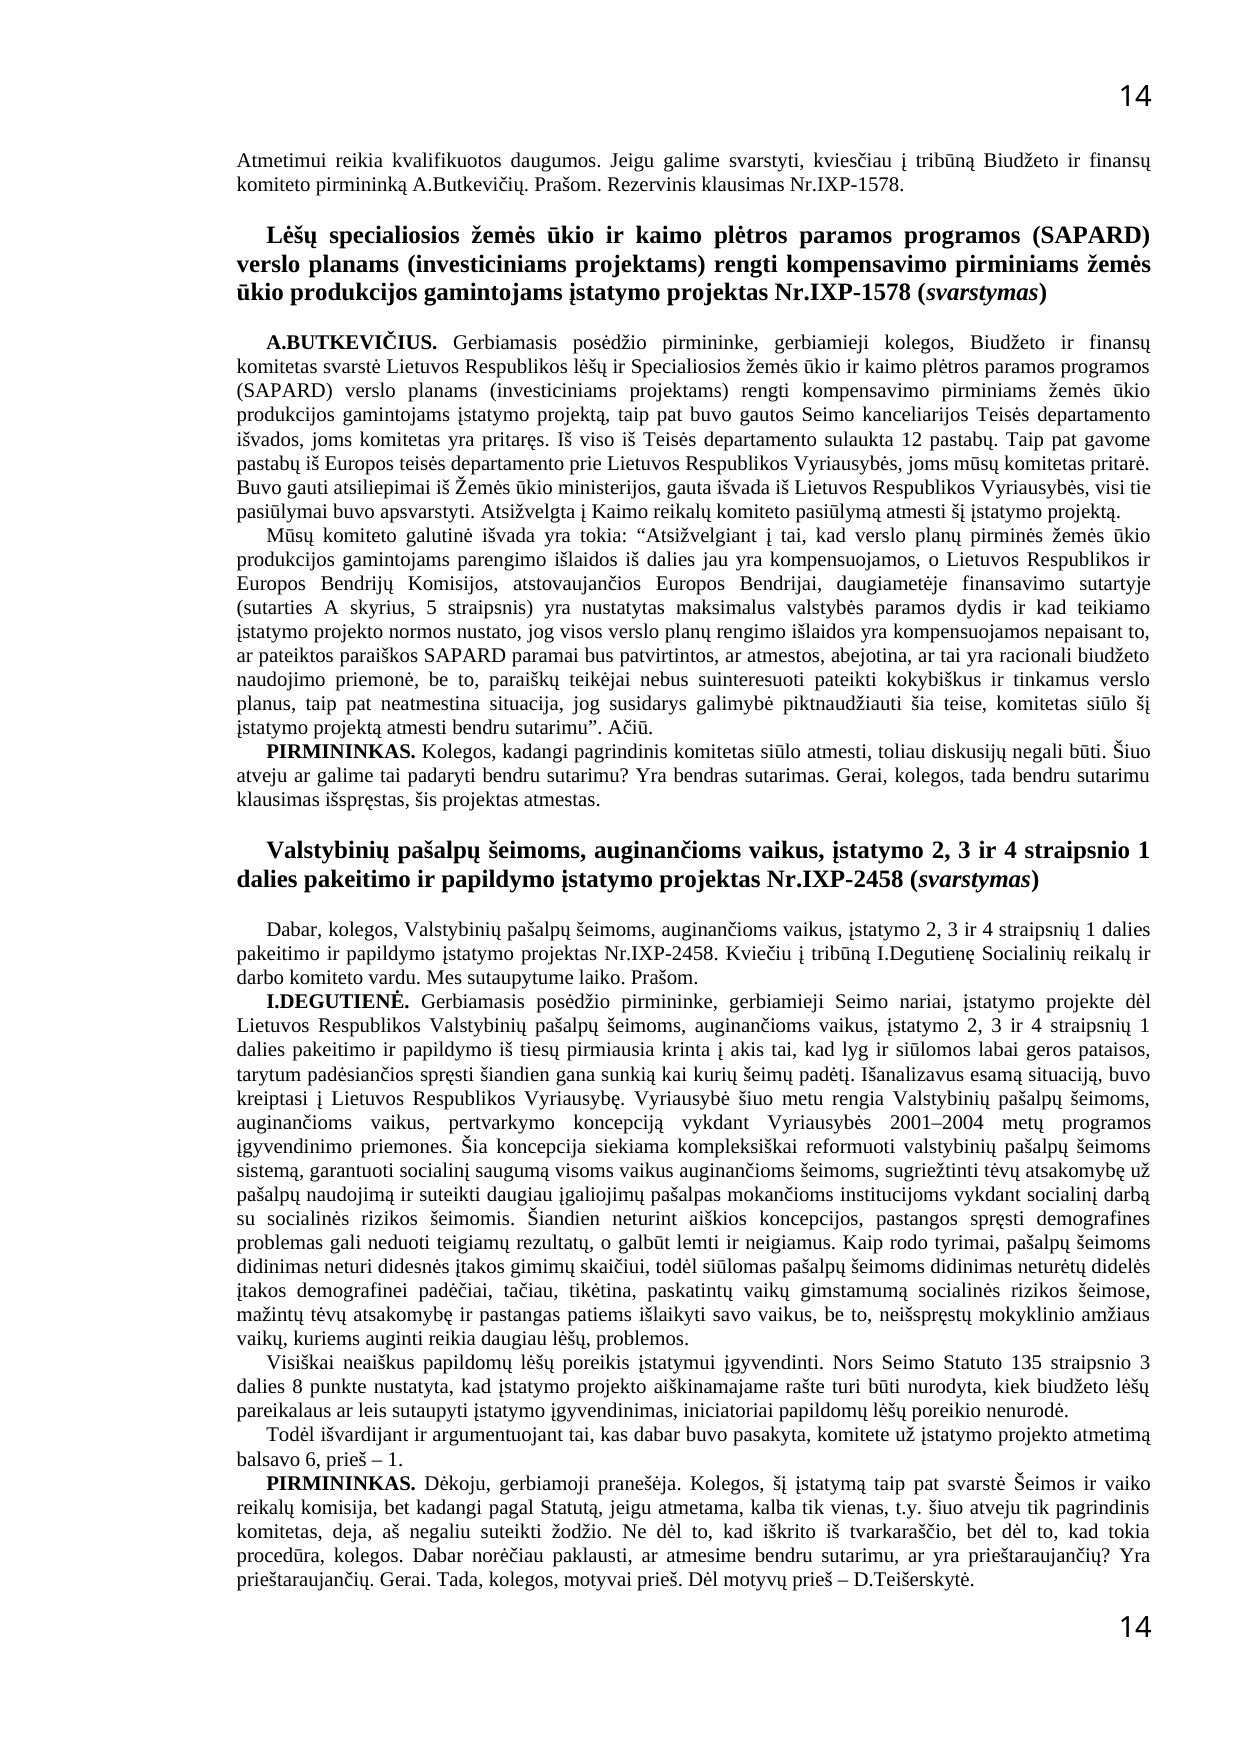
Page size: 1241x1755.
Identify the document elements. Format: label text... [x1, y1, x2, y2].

text PIRMININKAS. Kolegos, kadangi pagrindinis komitetas siūlo atmesti, toliau diskusijų negali būti. Šiuo atveju ar galime tai padaryti bendru sutarimu? Yra bendras sutarimas. Gerai, kolegos, tada bendru sutarimu klausimas išspręstas, šis projektas atmestas. [236, 739, 1152, 811]
text Atmetimui reikia kvalifikuotos daugumos. Jeigu galime svarstyti, kviesčiau į tribūną Biudžeto ir finansų komiteto pirmininką A.Butkevičių. Prašom. Rezervinis klausimas Nr.IXP-1578. [236, 148, 1152, 196]
text I.DEGUTIENĖ. Gerbiamasis posėdžio pirmininke, gerbiamieji Seimo nariai, įstatymo projekte dėl Lietuvos Respublikos Valstybinių pašalpų šeimoms, auginančioms vaikus, įstatymo 2, 3 ir 4 straipsnių 1 dalies pakeitimo ir papildymo iš tiesų pirmiausia krinta į akis tai, kad lyg ir siūlomos labai geros pataisos, tarytum padėsiančios spręsti šiandien gana sunkią kai kurių šeimų padėtį. Išanalizavus esamą situaciją, buvo kreiptasi į Lietuvos Respublikos Vyriausybę. Vyriausybė šiuo metu rengia Valstybinių pašalpų šeimoms, auginančioms vaikus, pertvarkymo koncepciją vykdant Vyriausybės 2001–2004 metų programos įgyvendinimo priemones. Šia koncepcija siekiama kompleksiškai reformuoti valstybinių pašalpų šeimoms sistemą, garantuoti socialinį saugumą visoms vaikus auginančioms šeimoms, sugriežtinti tėvų atsakomybę už pašalpų naudojimą ir suteikti daugiau įgaliojimų pašalpas mokančioms institucijoms vykdant socialinį darbą su socialinės rizikos šeimomis. Šiandien neturint aiškios koncepcijos, pastangos spręsti demografines problemas gali neduoti teigiamų rezultatų, o galbūt lemti ir neigiamus. Kaip rodo tyrimai, pašalpų šeimoms didinimas neturi didesnės įtakos gimimų skaičiui, todėl siūlomas pašalpų šeimoms didinimas neturėtų didelės įtakos demografinei padėčiai, tačiau, tikėtina, paskatintų vaikų gimstamumą socialinės rizikos šeimose, mažintų tėvų atsakomybę ir pastangas patiems išlaikyti savo vaikus, be to, neišspręstų mokyklinio amžiaus vaikų, kuriems auginti reikia daugiau lėšų, problemos. [236, 989, 1152, 1350]
text Valstybinių pašalpų šeimoms, auginančioms vaikus, įstatymo 2, 3 ir 4 straipsnio 1 dalies pakeitimo ir papildymo įstatymo projektas Nr.IXP-2458 (svarstymas) [236, 836, 1152, 893]
text Visiškai neaiškus papildomų lėšų poreikis įstatymui įgyvendinti. Nors Seimo Statuto 135 straipsnio 3 dalies 8 punkte nustatyta, kad įstatymo projekto aiškinamajame rašte turi būti nurodyta, kiek biudžeto lėšų pareikalaus ar leis sutaupyti įstatymo įgyvendinimas, iniciatoriai papildomų lėšų poreikio nenurodė. [236, 1350, 1152, 1422]
text Mūsų komiteto galutinė išvada yra tokia: “Atsižvelgiant į tai, kad verslo planų pirminės žemės ūkio produkcijos gamintojams parengimo išlaidos iš dalies jau yra kompensuojamos, o Lietuvos Respublikos ir Europos Bendrijų Komisijos, atstovaujančios Europos Bendrijai, daugiametėje finansavimo sutartyje (sutarties A skyrius, 5 straipsnis) yra nustatytas maksimalus valstybės paramos dydis ir kad teikiamo įstatymo projekto normos nustato, jog visos verslo planų rengimo išlaidos yra kompensuojamos nepaisant to, ar pateiktos paraiškos SAPARD paramai bus patvirtintos, ar atmestos, abejotina, ar tai yra racionali biudžeto naudojimo priemonė, be to, paraiškų teikėjai nebus suinteresuoti pateikti kokybiškus ir tinkamus verslo planus, taip pat neatmestina situacija, jog susidarys galimybė piktnaudžiauti šia teise, komitetas siūlo šį įstatymo projektą atmesti bendru sutarimu”. Ačiū. [236, 523, 1152, 739]
text Todėl išvardijant ir argumentuojant tai, kas dabar buvo pasakyta, komitete už įstatymo projekto atmetimą balsavo 6, prieš – 1. [236, 1422, 1152, 1471]
text A.BUTKEVIČIUS. Gerbiamasis posėdžio pirmininke, gerbiamieji kolegos, Biudžeto ir finansų komitetas svarstė Lietuvos Respublikos lėšų ir Specialiosios žemės ūkio ir kaimo plėtros paramos programos (SAPARD) verslo planams (investiciniams projektams) rengti kompensavimo pirminiams žemės ūkio produkcijos gamintojams įstatymo projektą, taip pat buvo gautos Seimo kanceliarijos Teisės departamento išvados, joms komitetas yra pritaręs. Iš viso iš Teisės departamento sulaukta 12 pastabų. Taip pat gavome pastabų iš Europos teisės departamento prie Lietuvos Respublikos Vyriausybės, joms mūsų komitetas pritarė. Buvo gauti atsiliepimai iš Žemės ūkio ministerijos, gauta išvada iš Lietuvos Respublikos Vyriausybės, visi tie pasiūlymai buvo apsvarstyti. Atsižvelgta į Kaimo reikalų komiteto pasiūlymą atmesti šį įstatymo projektą. [236, 330, 1152, 523]
text Dabar, kolegos, Valstybinių pašalpų šeimoms, auginančioms vaikus, įstatymo 2, 3 ir 4 straipsnių 1 dalies pakeitimo ir papildymo įstatymo projektas Nr.IXP-2458. Kviečiu į tribūną I.Degutienę Socialinių reikalų ir darbo komiteto vardu. Mes sutaupytume laiko. Prašom. [236, 917, 1152, 989]
text Lėšų specialiosios žemės ūkio ir kaimo plėtros paramos programos (SAPARD) verslo planams (investiciniams projektams) rengti kompensavimo pirminiams žemės ūkio produkcijos gamintojams įstatymo projektas Nr.IXP-1578 (svarstymas) [236, 220, 1152, 306]
text PIRMININKAS. Dėkoju, gerbiamoji pranešėja. Kolegos, šį įstatymą taip pat svarstė Šeimos ir vaiko reikalų komisija, bet kadangi pagal Statutą, jeigu atmetama, kalba tik vienas, t.y. šiuo atveju tik pagrindinis komitetas, deja, aš negaliu suteikti žodžio. Ne dėl to, kad iškrito iš tvarkaraščio, bet dėl to, kad tokia procedūra, kolegos. Dabar norėčiau paklausti, ar atmesime bendru sutarimu, ar yra prieštaraujančių? Yra prieštaraujančių. Gerai. Tada, kolegos, motyvai prieš. Dėl motyvų prieš – D.Teišerskytė. [236, 1471, 1152, 1591]
